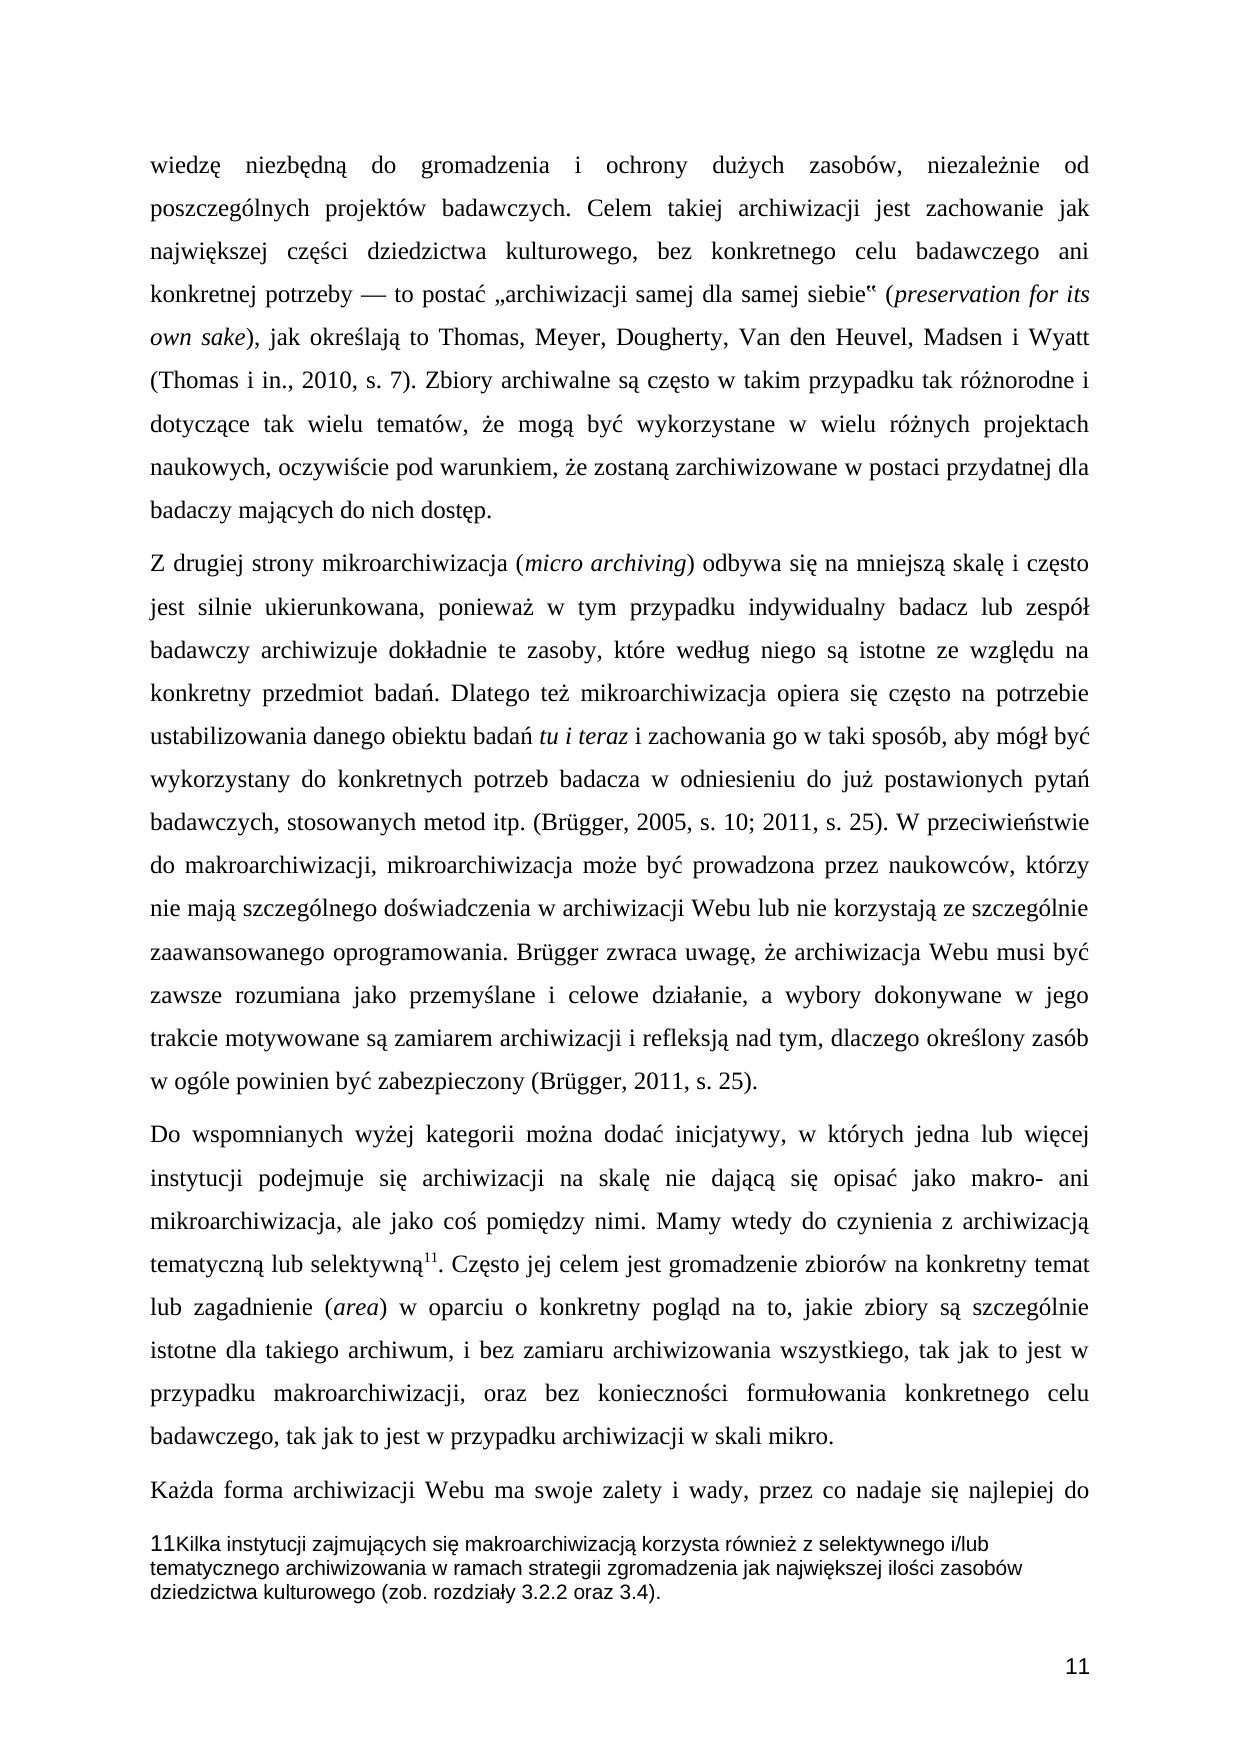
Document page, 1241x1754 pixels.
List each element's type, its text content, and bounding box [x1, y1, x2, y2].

text Z drugiej strony mikroarchiwizacja (micro archiving) odbywa się na mniejszą skalę i często jest silnie ukierunkowana, ponieważ w tym przypadku indywidualny badacz lub zespół badawczy archiwizuje dokładnie te zasoby, które według niego są istotne ze względu na konkretny przedmiot badań. Dlatego też mikroarchiwizacja opiera się często na potrzebie ustabilizowania danego obiektu badań tu i teraz i zachowania go w taki sposób, aby mógł być wykorzystany do konkretnych potrzeb badacza w odniesieniu do już postawionych pytań badawczych, stosowanych metod itp. (Brügger, 2005, s. 10; 2011, s. 25). W przeciwieństwie do makroarchiwizacji, mikroarchiwizacja może być prowadzona przez naukowców, którzy nie mają szczególnego doświadczenia w archiwizacji Webu lub nie korzystają ze szczególnie zaawansowanego oprogramowania. Brügger zwraca uwagę, że archiwizacja Webu musi być zawsze rozumiana jako przemyślane i celowe działanie, a wybory dokonywane w jego trakcie motywowane są zamiarem archiwizacji i refleksją nad tym, dlaczego określony zasób w ogóle powinien być zabezpieczony (Brügger, 2011, s. 25). [150, 548, 1090, 1095]
text Do wspomnianych wyżej kategorii można dodać inicjatywy, w których jedna lub więcej instytucji podejmuje się archiwizacji na skalę nie dającą się opisać jako makro- ani mikroarchiwizacja, ale jako coś pomiędzy nimi. Mamy wtedy do czynienia z archiwizacją tematyczną lub selektywną. Często jej celem jest gromadzenie zbiorów na konkretny temat lub zagadnienie (area) w oparciu o konkretny pogląd na to, jakie zbiory są szczególnie istotne dla takiego archiwum, i bez zamiaru archiwizowania wszystkiego, tak jak to jest w przypadku makroarchiwizacji, oraz bez konieczności formułowania konkretnego celu badawczego, tak jak to jest w przypadku archiwizacji w skali mikro. [150, 1119, 1090, 1450]
text Kilka instytucji zajmujących się makroarchiwizacją korzysta również z selektywnego i/lub tematycznego archiwizowania w ramach strategii zgromadzenia jak największej ilości zasobów dziedzictwa kulturowego (zob. rozdziały 3.2.2 oraz 3.4). [150, 1530, 1090, 1604]
text wiedzę niezbędną do gromadzenia i ochrony dużych zasobów, niezależnie od poszczególnych projektów badawczych. Celem takiej archiwizacji jest zachowanie jak największej części dziedzictwa kulturowego, bez konkretnego celu badawczego ani konkretnej potrzeby — to postać „archiwizacji samej dla samej siebie‟ (preservation for its own sake), jak określają to Thomas, Meyer, Dougherty, Van den Heuvel, Madsen i Wyatt (Thomas i in., 2010, s. 7). Zbiory archiwalne są często w takim przypadku tak różnorodne i dotyczące tak wielu tematów, że mogą być wykorzystane w wielu różnych projektach naukowych, oczywiście pod warunkiem, że zostaną zarchiwizowane w postaci przydatnej dla badaczy mających do nich dostęp. [150, 150, 1090, 524]
text Każda forma archiwizacji Webu ma swoje zalety i wady, przez co nadaje się najlepiej do [150, 1475, 1090, 1504]
